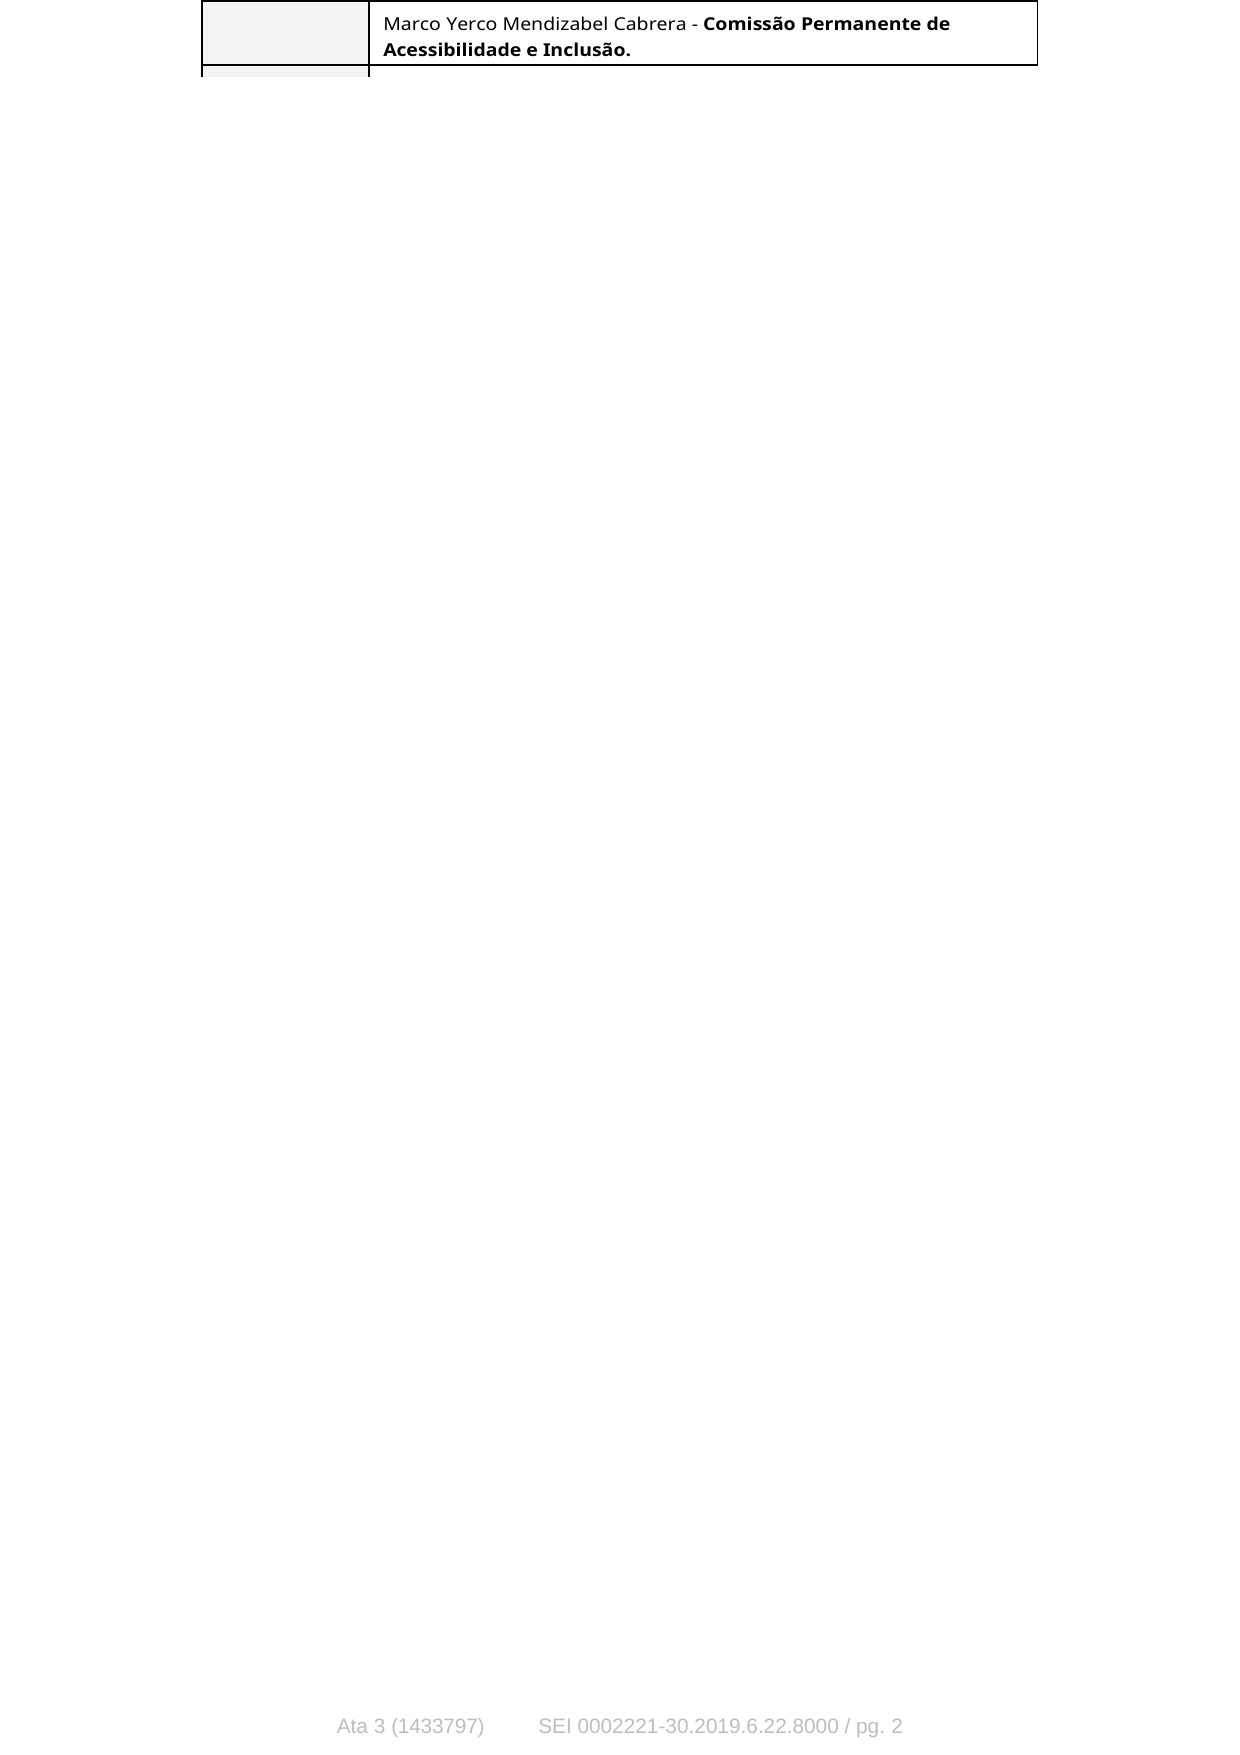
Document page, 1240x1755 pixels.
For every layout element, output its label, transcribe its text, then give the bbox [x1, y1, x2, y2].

table_cell [370, 66, 1037, 77]
table_cell [203, 66, 368, 77]
table_cell Marco Yerco Mendizabel Cabrera - Comissão Permanente de Acessibilidade e Inclusão. [370, 2, 1037, 64]
table_cell [203, 2, 368, 64]
